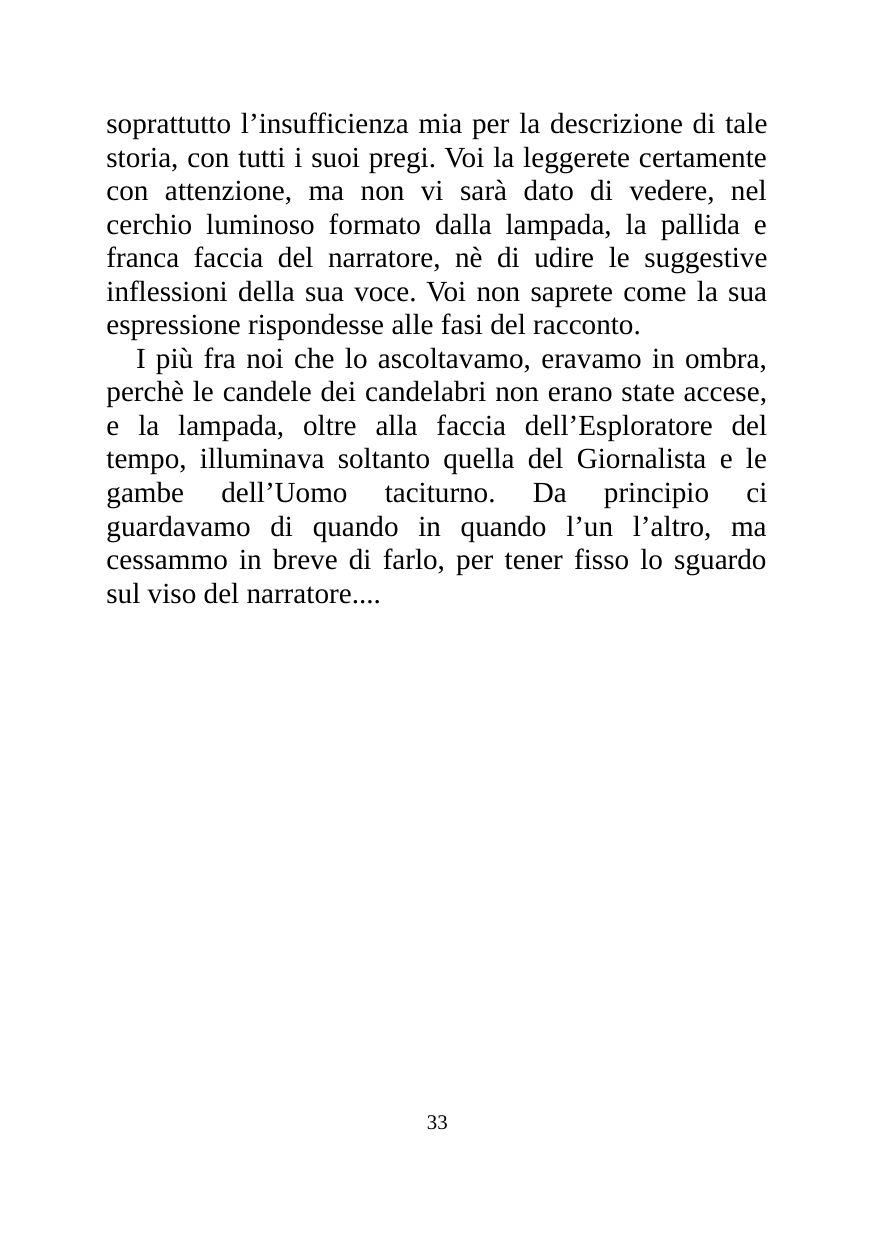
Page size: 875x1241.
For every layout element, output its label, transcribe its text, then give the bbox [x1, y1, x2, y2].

text soprattutto l’insufficienza mia per la descrizione di tale storia, con tutti i suoi pregi. Voi la leggerete certamente con attenzione, ma non vi sarà dato di vedere, nel cerchio luminoso formato dalla lampada, la pallida e franca faccia del narratore, nè di udire le suggestive inflessioni della sua voce. Voi non saprete come la sua espressione rispondesse alle fasi del racconto. [106, 106, 768, 341]
text I più fra noi che lo ascoltavamo, eravamo in ombra, perchè le candele dei candelabri non erano state accese, e la lampada, oltre alla faccia dell’Esploratore del tempo, illuminava soltanto quella del Giornalista e le gambe dell’Uomo taciturno. Da principio ci guardavamo di quando in quando l’un l’altro, ma cessammo in breve di farlo, per tener fisso lo sguardo sul viso del narratore.... [106, 341, 768, 609]
